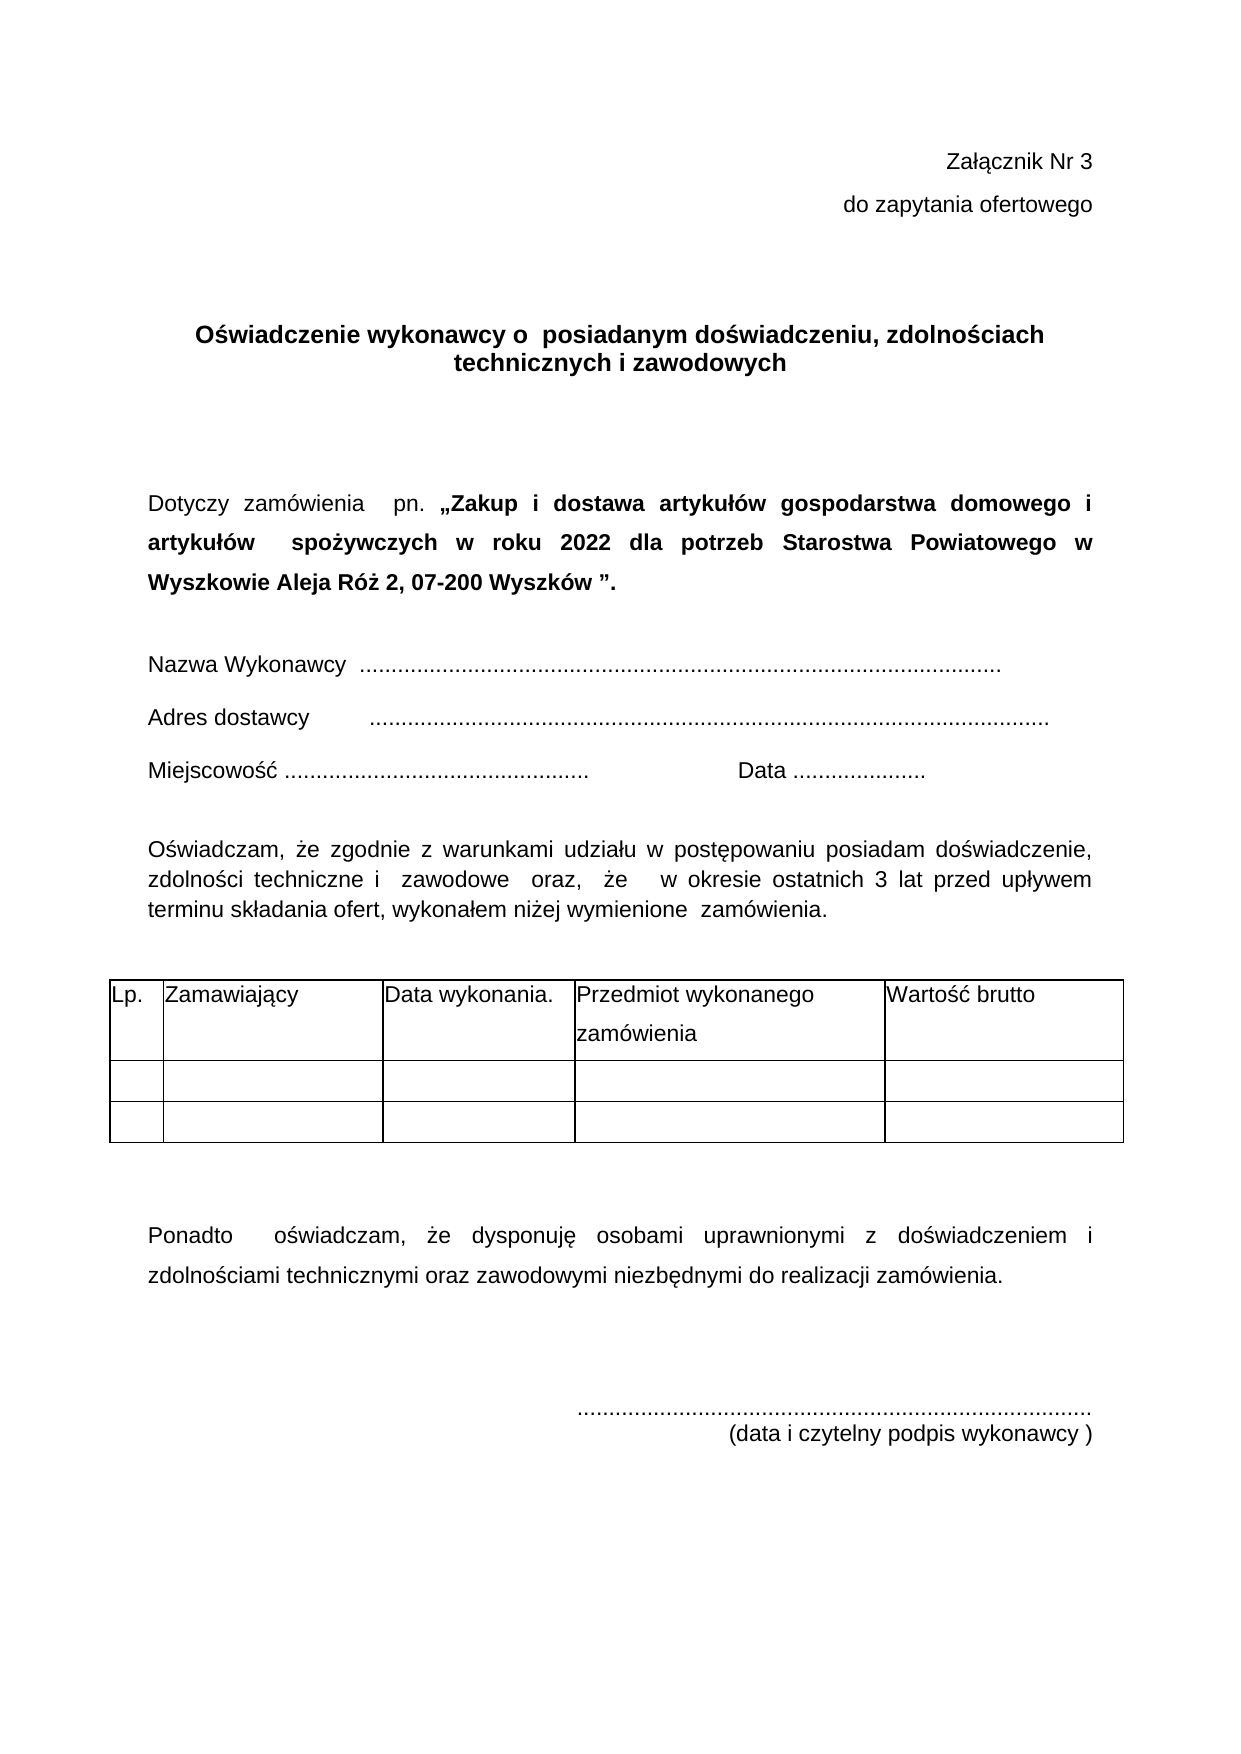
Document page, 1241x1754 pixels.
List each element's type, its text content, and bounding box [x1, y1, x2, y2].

table_cell [886, 1061, 1123, 1101]
text Załącznik Nr 3 [148, 148, 1093, 174]
table_cell [384, 1061, 574, 1101]
text Dotyczy zamówienia pn. „Zakup i dostawa artykułów gospodarstwa domowego i artykułów spożywczych w roku 2022 dla potrzeb Starostwa Powiatowego w Wyszkowie Aleja Róż 2, 07-200 Wyszków ”. [148, 490, 1093, 595]
text Oświadczenie wykonawcy o posiadanym doświadczeniu, zdolnościach technicznych i zawodowych [148, 320, 1093, 377]
table_cell [576, 1061, 884, 1101]
table_header Przedmiot wykonanego zamówienia [576, 981, 884, 1059]
text (data i czytelny podpis wykonawcy ) [148, 1420, 1093, 1446]
table_cell [886, 1102, 1123, 1142]
text ................................................................................. [148, 1393, 1093, 1420]
table_header Data wykonania. [384, 981, 574, 1059]
table_cell [384, 1102, 574, 1142]
table_cell [164, 1102, 382, 1142]
text do zapytania ofertowego [148, 191, 1093, 217]
table_header Lp. [111, 981, 163, 1059]
table_cell [111, 1061, 163, 1101]
text Nazwa Wykonawcy ..................................................................................................... [148, 651, 1093, 678]
text Ponadto oświadczam, że dysponuję osobami uprawnionymi z doświadczeniem i zdolnościami technicznymi oraz zawodowymi niezbędnymi do realizacji zamówienia. [148, 1222, 1093, 1288]
table_header Zamawiający [164, 981, 382, 1059]
text Miejscowość ................................................ Data ..................... [148, 757, 1093, 783]
table_cell [576, 1102, 884, 1142]
table_header Wartość brutto [886, 981, 1123, 1059]
table_cell [111, 1102, 163, 1142]
text Oświadczam, że zgodnie z warunkami udziału w postępowaniu posiadam doświadczenie, zdolności techniczne i zawodowe oraz, że w okresie ostatnich 3 lat przed upływem terminu składania ofert, wykonałem niżej wymienione zamówienia. [148, 836, 1093, 922]
table_cell [164, 1061, 382, 1101]
text Adres dostawcy ........................................................................................................... [148, 704, 1093, 730]
